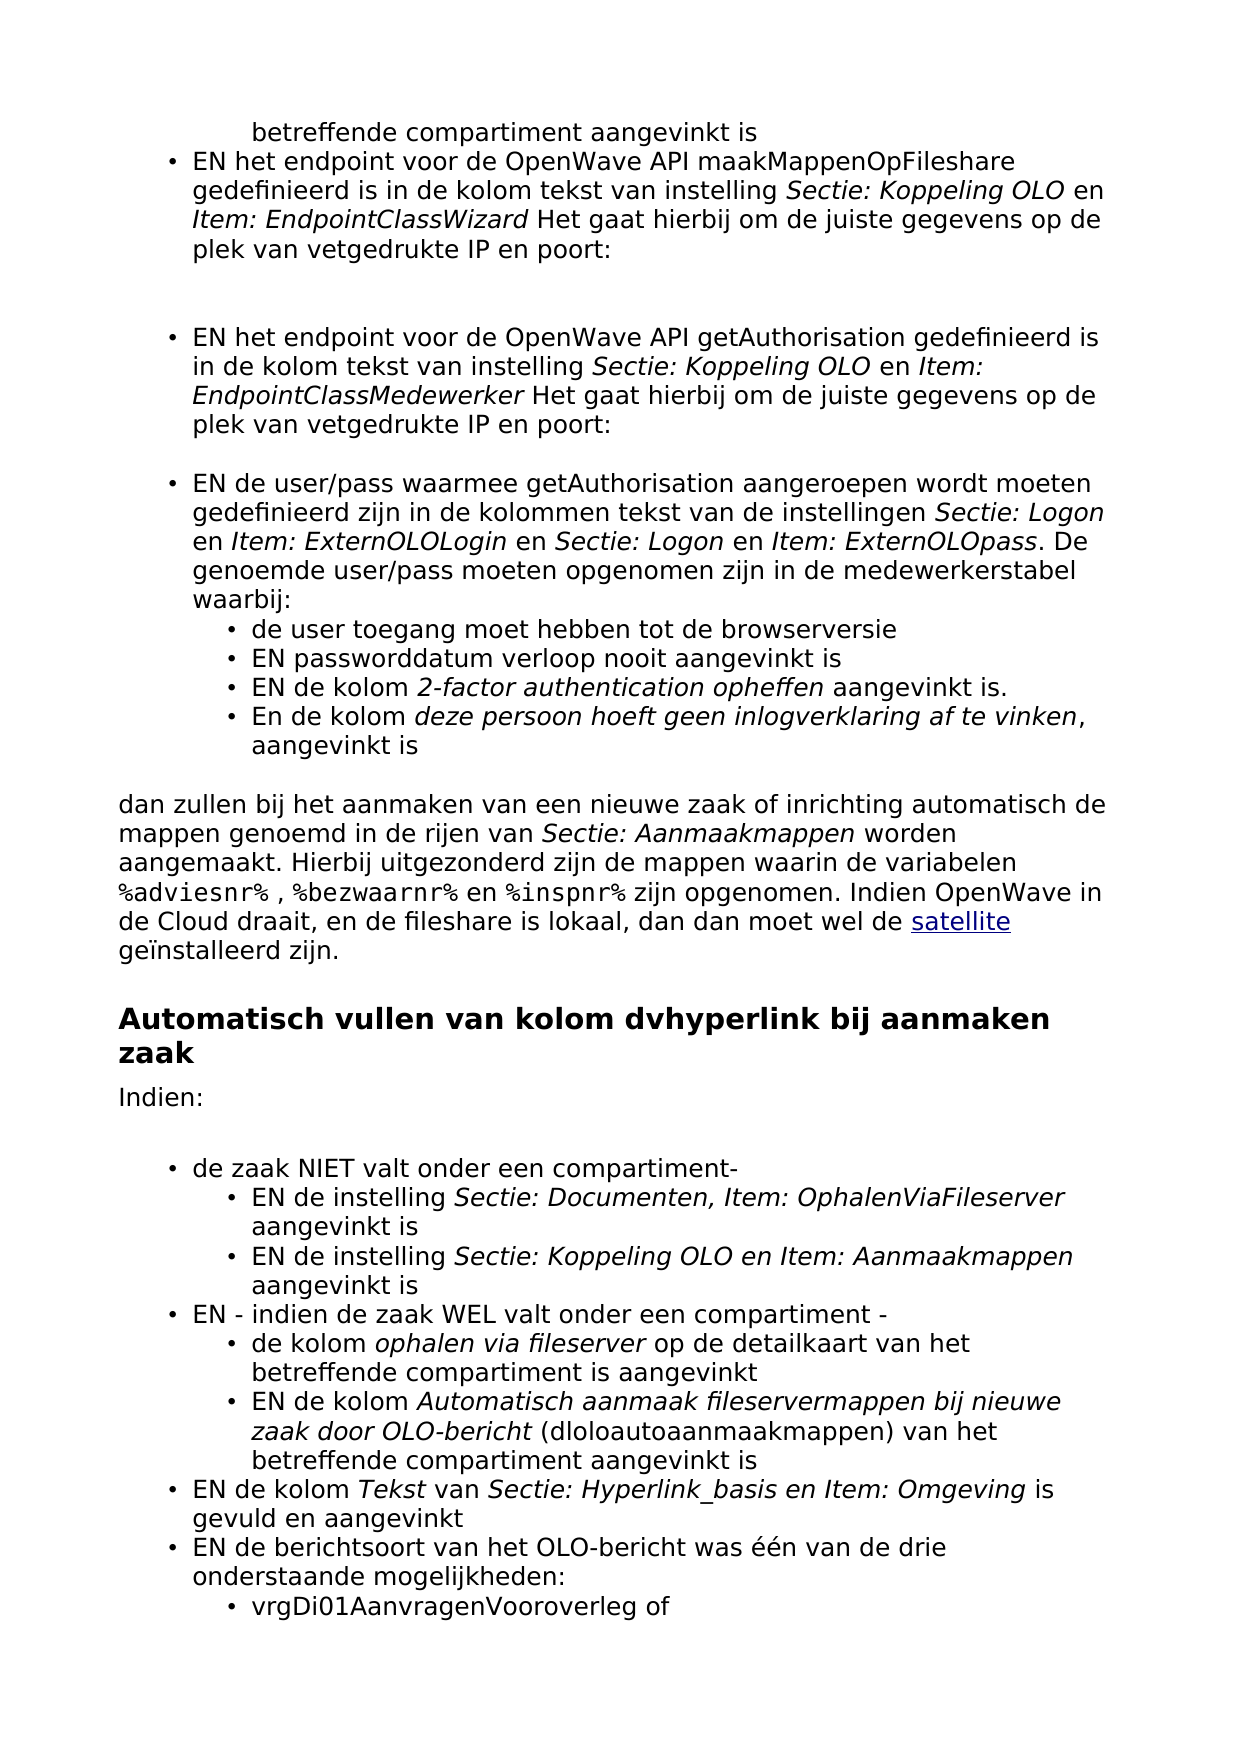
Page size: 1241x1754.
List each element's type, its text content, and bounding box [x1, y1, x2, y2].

list EN de instelling Sectie: Koppeling OLO en Item: Aanmaakmappen aangevinkt is [236, 1242, 1122, 1300]
list betreffende compartiment aangevinkt is [236, 118, 1122, 147]
text dan zullen bij het aanmaken van een nieuwe zaak of inrichting automatisch de mappen genoemd in de rijen van Sectie: Aanmaakmappen worden aangemaakt. Hierbij uitgezonderd zijn de mappen waarin de variabelen %adviesnr% , %bezwaarnr% en %inspnr% zijn opgenomen. Indien OpenWave in de Cloud draait, en de fileshare is lokaal, dan dan moet wel de satellite geïnstalleerd zijn. [118, 790, 1122, 965]
list de kolom ophalen via fileserver op de detailkaart van het betreffende compartiment is aangevinkt [236, 1329, 1122, 1388]
list EN het endpoint voor de OpenWave API maakMappenOpFileshare gedefinieerd is in de kolom tekst van instelling Sectie: Koppeling OLO en Item: EndpointClassWizard Het gaat hierbij om de juiste gegevens op de plek van vetgedrukte IP en poort: [177, 147, 1122, 264]
text Indien: [118, 1083, 1122, 1112]
list En de kolom deze persoon hoeft geen inlogverklaring af te vinken, aangevinkt is [236, 702, 1122, 761]
list EN de user/pass waarmee getAuthorisation aangeroepen wordt moeten gedefinieerd zijn in de kolommen tekst van de instellingen Sectie: Logon en Item: ExternOLOLogin en Sectie: Logon en Item: ExternOLOpass. De genoemde user/pass moeten opgenomen zijn in de medewerkerstabel waarbij: [177, 469, 1122, 615]
list EN de kolom 2-factor authentication opheffen aangevinkt is. [236, 673, 1122, 702]
list de zaak NIET valt onder een compartiment- [177, 1154, 1122, 1183]
list EN de berichtsoort van het OLO-bericht was één van de drie onderstaande mogelijkheden: [177, 1533, 1122, 1592]
list de user toegang moet hebben tot de browserversie [236, 615, 1122, 644]
list EN de kolom Tekst van Sectie: Hyperlink_basis en Item: Omgeving is gevuld en aangevinkt [177, 1475, 1122, 1533]
list vrgDi01AanvragenVooroverleg of [236, 1592, 1122, 1621]
list EN passworddatum verloop nooit aangevinkt is [236, 644, 1122, 673]
subtitle Automatisch vullen van kolom dvhyperlink bij aanmaken zaak [118, 1003, 1122, 1071]
list EN - indien de zaak WEL valt onder een compartiment - [177, 1300, 1122, 1329]
list EN het endpoint voor de OpenWave API getAuthorisation gedefinieerd is in de kolom tekst van instelling Sectie: Koppeling OLO en Item: EndpointClassMedewerker Het gaat hierbij om de juiste gegevens op de plek van vetgedrukte IP en poort: [177, 323, 1122, 439]
list EN de instelling Sectie: Documenten, Item: OphalenViaFileserver aangevinkt is [236, 1183, 1122, 1242]
list EN de kolom Automatisch aanmaak fileservermappen bij nieuwe zaak door OLO-bericht (dloloautoaanmaakmappen) van het betreffende compartiment aangevinkt is [236, 1388, 1122, 1475]
